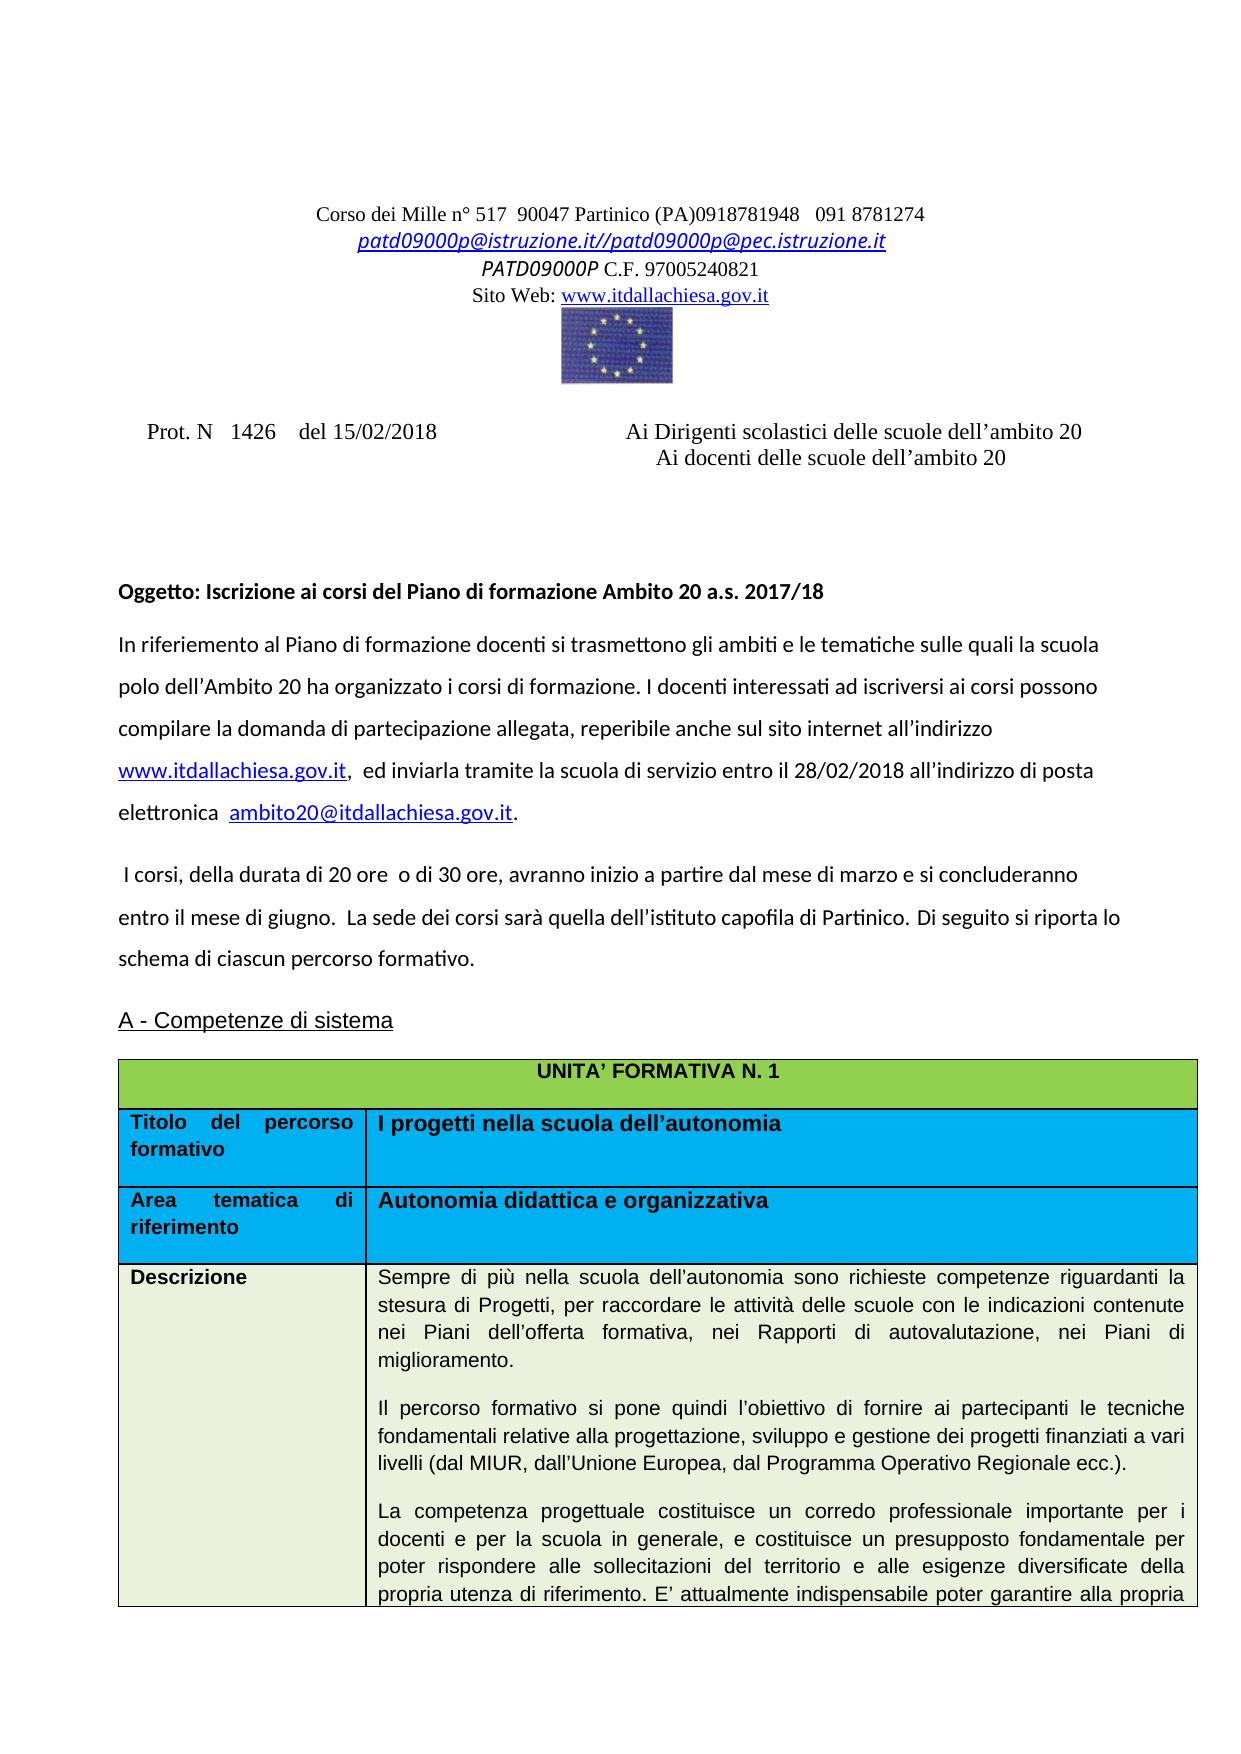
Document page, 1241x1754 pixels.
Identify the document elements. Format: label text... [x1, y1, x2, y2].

table_cell Sempre di più nella scuola dell’autonomia sono richieste competenze riguardanti la stesura di Progetti, per raccordare le attività delle scuole con le indicazioni contenute nei Piani dell’offerta formativa, nei Rapporti di autovalutazione, nei Piani di miglioramento. Il percorso formativo si pone quindi l’obiettivo di fornire ai partecipanti le tecniche fondamentali relative alla progettazione, sviluppo e gestione dei progetti finanziati a vari livelli (dal MIUR, dall’Unione Europea, dal Programma Operativo Regionale ecc.). La competenza progettuale costituisce un corredo professionale importante per i docenti e per la scuola in generale, e costituisce un presupposto fondamentale per poter rispondere alle sollecitazioni del territorio e alle esigenze diversificate della propria utenza di riferimento. E’ attualmente indispensabile poter garantire alla propria [367, 1265, 1197, 1606]
table_header UNITA’ FORMATIVA N. 1 [119, 1060, 1197, 1108]
table_cell I progetti nella scuola dell’autonomia [367, 1110, 1197, 1186]
table_cell Autonomia didattica e organizzativa [367, 1188, 1197, 1263]
text A - Competenze di sistema [118, 1007, 1122, 1034]
table_cell Descrizione [119, 1265, 365, 1606]
text Corso dei Mille n° 517 90047 Partinico (PA)0918781948 091 8781274 [148, 202, 1093, 226]
text Ai docenti delle scuole dell’ambito 20 [118, 444, 1122, 471]
text Sito Web: www.itdallachiesa.gov.it [148, 283, 1093, 307]
text I corsi, della durata di 20 ore o di 30 ore, avranno inizio a partire dal mese di marzo e si concluderanno entro il mese di giugno. La sede dei corsi sarà quella dell’istituto capofila di Partinico. Di seguito si riporta lo schema di ciascun percorso formativo. [118, 861, 1122, 973]
text Oggetto: Iscrizione ai corsi del Piano di formazione Ambito 20 a.s. 2017/18 [118, 577, 1122, 605]
table_cell Titolo del percorso formativo [119, 1110, 365, 1186]
text Prot. N 1426 del 15/02/2018 Ai Dirigenti scolastici delle scuole dell’ambito 20 [118, 418, 1122, 444]
text PATD09000P C.F. 97005240821 [148, 254, 1093, 283]
text In riferiemento al Piano di formazione docenti si trasmettono gli ambiti e le tematiche sulle quali la scuola polo dell’Ambito 20 ha organizzato i corsi di formazione. I docenti interessati ad iscriversi ai corsi possono compilare la domanda di partecipazione allegata, reperibile anche sul sito internet all’indirizzo www.itdallachiesa.gov.it, ed inviarla tramite la scuola di servizio entro il 28/02/2018 all’indirizzo di posta elettronica ambito20@itdallachiesa.gov.it. [118, 630, 1122, 826]
table_cell Area tematica di riferimento [119, 1188, 365, 1263]
text patd09000p@istruzione.it//patd09000p@pec.istruzione.it [148, 226, 1093, 254]
